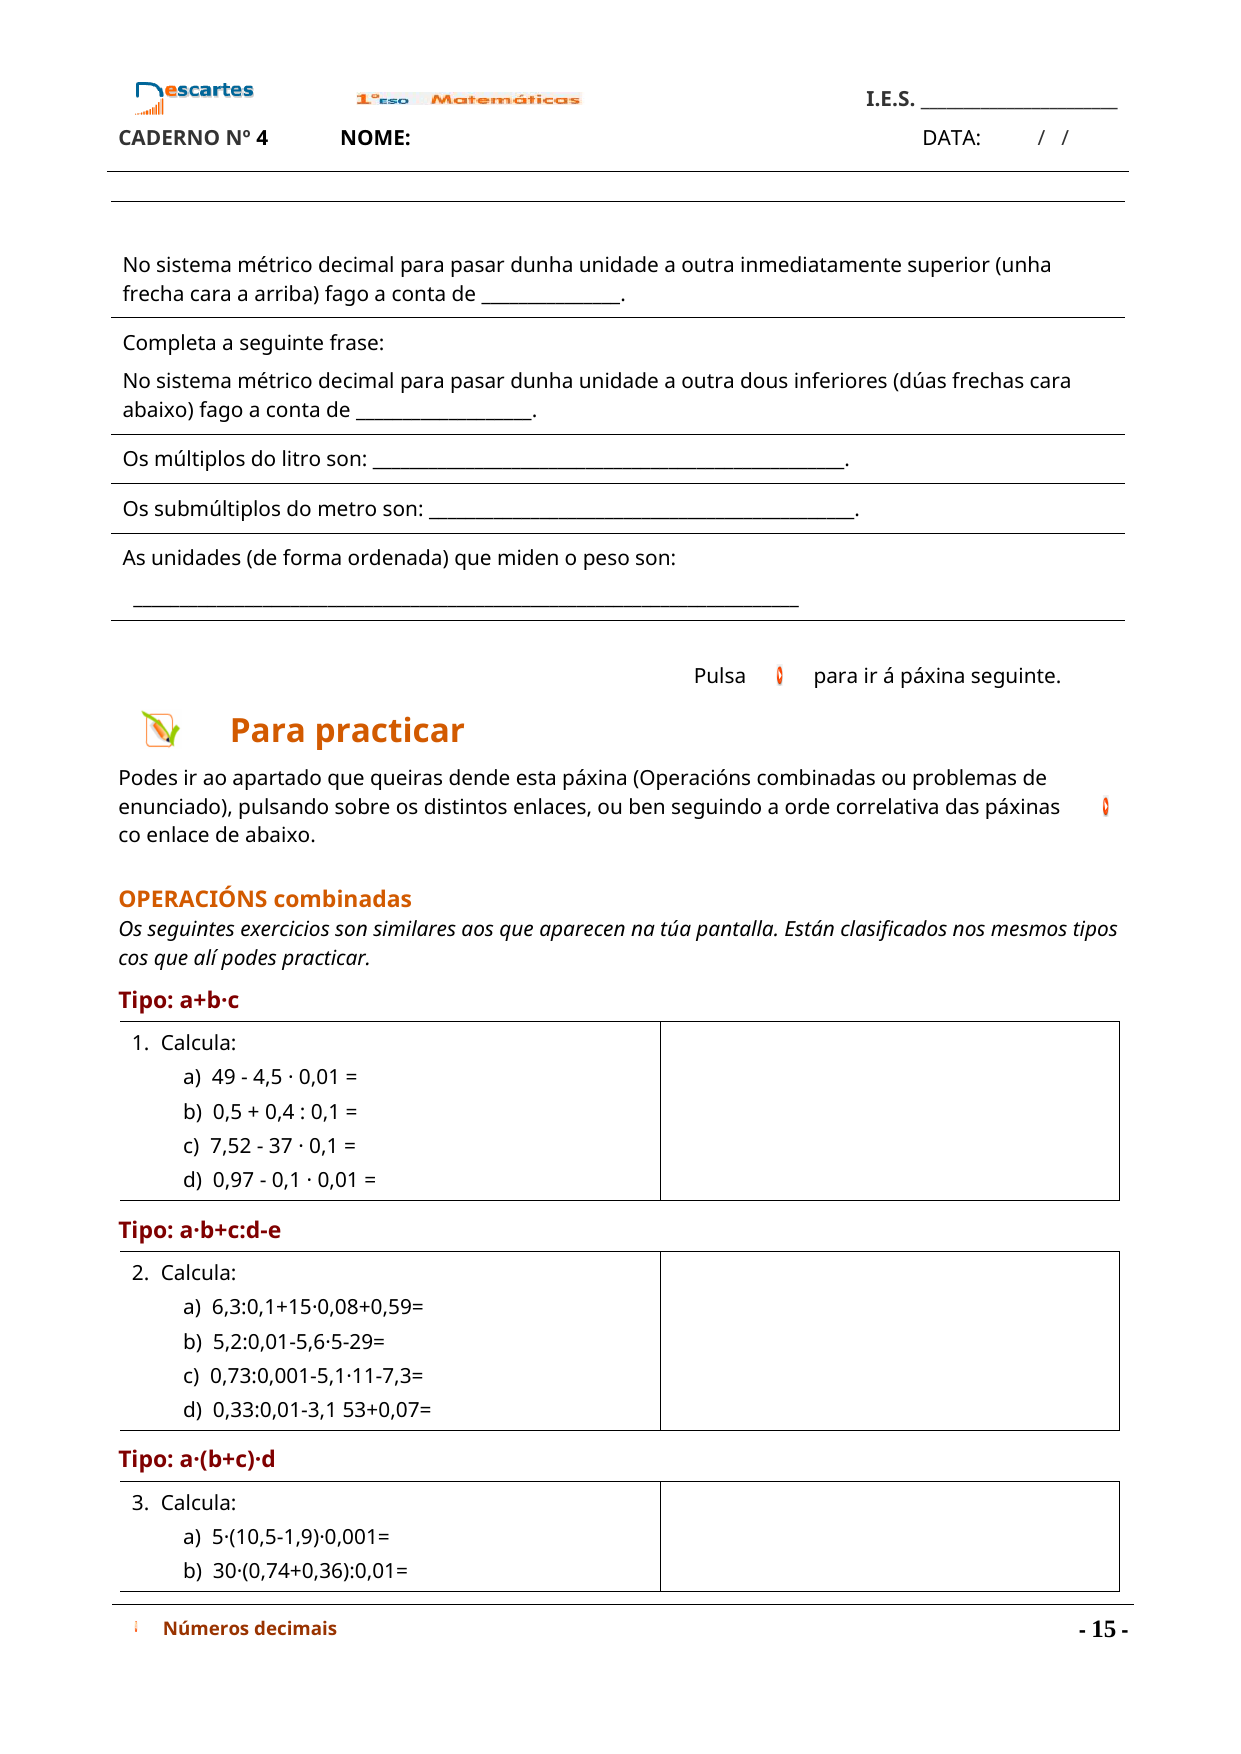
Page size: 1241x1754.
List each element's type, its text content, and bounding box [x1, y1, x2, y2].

table_cell Completa a seguinte frase: No sistema métrico decimal para pasar dunha unidade a outra dous inferiores (dúas frechas cara abaixo) fago a conta de ___________________. [111, 318, 1125, 433]
table_header [113, 650, 679, 700]
picture [134, 82, 257, 115]
text Tipo: a·b+c:d-e [118, 1213, 1122, 1245]
table_cell Para practicar [218, 700, 1126, 758]
picture [776, 664, 783, 686]
table_header Pulsa [679, 650, 752, 700]
table_cell [113, 700, 124, 758]
table_cell Os múltiplos do litro son: ___________________________________________________. [111, 435, 1125, 483]
text Os seguintes exercicios son similares aos que aparecen na túa pantalla. Están clasificados nos mesmos tipos cos que alí podes practicar. [118, 914, 1122, 971]
table_header Calcula: a) 49 - 4,5 · 0,01 = b) 0,5 + 0,4 : 0,1 = c) 7,52 - 37 · 0,1 = d) 0,97 - 0,1 · 0,01 = [120, 1022, 660, 1200]
picture [140, 709, 182, 749]
table_header para ir á páxina seguinte. [808, 650, 1134, 700]
picture [356, 92, 585, 105]
text Tipo: a+b·c [118, 984, 1122, 1015]
text OPERACIÓNS combinadas [118, 883, 1122, 914]
table_header [661, 1482, 1119, 1591]
table_header [661, 1022, 1119, 1200]
picture [134, 1620, 138, 1632]
table_header [661, 1252, 1119, 1430]
table_cell [1077, 758, 1134, 854]
picture [1102, 795, 1109, 817]
table_cell Podes ir ao apartado que queiras dende esta páxina (Operacións combinadas ou problemas de enunciado), pulsando sobre os distintos enlaces, ou ben seguindo a orde correlativa das páxinas co enlace de abaixo. [113, 758, 1077, 854]
table_cell As unidades (de forma ordenada) que miden o peso son: ________________________________________________________________________ [111, 534, 1125, 620]
text Tipo: a·(b+c)·d [118, 1443, 1122, 1475]
table_cell Os submúltiplos do metro son: ______________________________________________. [111, 484, 1125, 532]
table_cell [1126, 700, 1134, 758]
table_header Calcula: a) 6,3:0,1+15·0,08+0,59= b) 5,2:0,01-5,6·5-29= c) 0,73:0,001-5,1·11-7,3= d) 0,33:0,01-3,1 53+0,07= [120, 1252, 660, 1430]
table_header [752, 650, 807, 700]
table_header Calcula: a) 5·(10,5-1,9)·0,001= b) 30·(0,74+0,36):0,01= [120, 1482, 660, 1591]
table_cell No sistema métrico decimal para pasar dunha unidade a outra inmediatamente superior (unha frecha cara a arriba) fago a conta de _______________. [111, 202, 1125, 317]
table_cell [198, 700, 218, 758]
